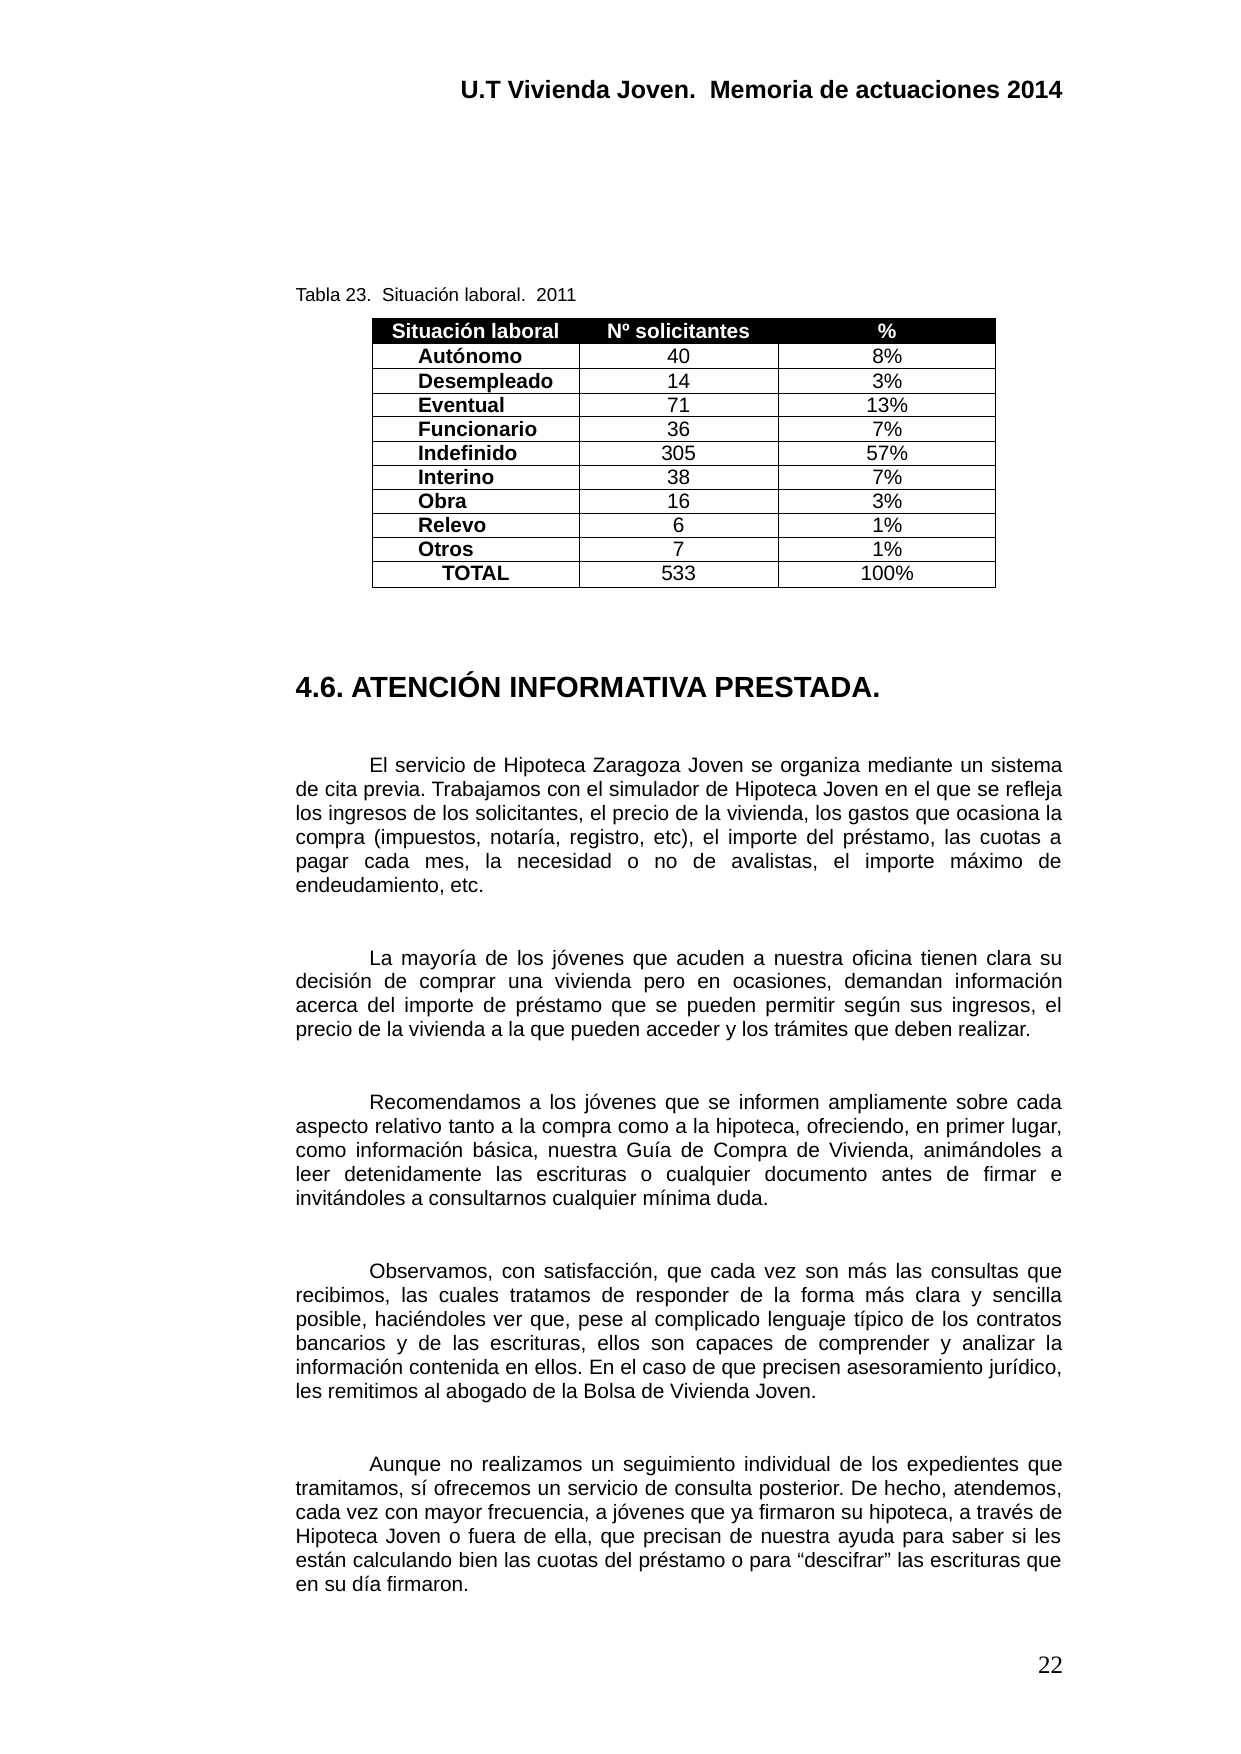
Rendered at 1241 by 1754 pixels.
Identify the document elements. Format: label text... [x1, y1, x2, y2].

table_cell 305 [580, 442, 778, 464]
text Aunque no realizamos un seguimiento individual de los expedientes que tramitamos, sí ofrecemos un servicio de consulta posterior. De hecho, atendemos, cada vez con mayor frecuencia, a jóvenes que ya firmaron su hipoteca, a través de Hipoteca Joven o fuera de ella, que precisan de nuestra ayuda para saber si les están calculando bien las cuotas del préstamo o para “descifrar” las escrituras que en su día firmaron. [295, 1452, 1063, 1595]
table_cell 533 [580, 562, 778, 587]
table_cell Autónomo [373, 344, 579, 368]
table_cell 7 [580, 538, 778, 561]
text 4.6. ATENCIÓN INFORMATIVA PRESTADA. [295, 670, 1063, 704]
table_cell 57% [779, 442, 995, 464]
table_cell 7% [779, 417, 995, 441]
table_cell 16 [580, 490, 778, 513]
table_cell Interino [373, 466, 579, 489]
table_cell 40 [580, 344, 778, 368]
table_cell 100% [779, 562, 995, 587]
text La mayoría de los jóvenes que acuden a nuestra oficina tienen clara su decisión de comprar una vivienda pero en ocasiones, demandan información acerca del importe de préstamo que se pueden permitir según sus ingresos, el precio de la vivienda a la que pueden acceder y los trámites que deben realizar. [295, 945, 1063, 1041]
table_cell Funcionario [373, 417, 579, 441]
table_cell 38 [580, 466, 778, 489]
text Tabla 23. Situación laboral. 2011 [295, 283, 1063, 305]
table_cell Indefinido [373, 442, 579, 464]
table_cell Eventual [373, 394, 579, 416]
table_cell 13% [779, 394, 995, 416]
text El servicio de Hipoteca Zaragoza Joven se organiza mediante un sistema de cita previa. Trabajamos con el simulador de Hipoteca Joven en el que se refleja los ingresos de los solicitantes, el precio de la vivienda, los gastos que ocasiona la compra (impuestos, notaría, registro, etc), el importe del préstamo, las cuotas a pagar cada mes, la necesidad o no de avalistas, el importe máximo de endeudamiento, etc. [295, 753, 1063, 896]
table_cell 6 [580, 514, 778, 537]
table_cell 3% [779, 369, 995, 392]
table_cell TOTAL [373, 562, 579, 587]
table_cell Desempleado [373, 369, 579, 392]
table_cell 1% [779, 538, 995, 561]
text Recomendamos a los jóvenes que se informen ampliamente sobre cada aspecto relativo tanto a la compra como a la hipoteca, ofreciendo, en primer lugar, como información básica, nuestra Guía de Compra de Vivienda, animándoles a leer detenidamente las escrituras o cualquier documento antes de firmar e invitándoles a consultarnos cualquier mínima duda. [295, 1090, 1063, 1210]
table_cell Obra [373, 490, 579, 513]
table_cell 7% [779, 466, 995, 489]
table_cell 8% [779, 344, 995, 368]
table_cell Otros [373, 538, 579, 561]
table_cell Relevo [373, 514, 579, 537]
table_cell 1% [779, 514, 995, 537]
text Observamos, con satisfacción, que cada vez son más las consultas que recibimos, las cuales tratamos de responder de la forma más clara y sencilla posible, haciéndoles ver que, pese al complicado lenguaje típico de los contratos bancarios y de las escrituras, ellos son capaces de comprender y analizar la información contenida en ellos. En el caso de que precisen asesoramiento jurídico, les remitimos al abogado de la Bolsa de Vivienda Joven. [295, 1259, 1063, 1403]
table_cell 14 [580, 369, 778, 392]
table_cell 71 [580, 394, 778, 416]
table_cell 3% [779, 490, 995, 513]
table_cell 36 [580, 417, 778, 441]
